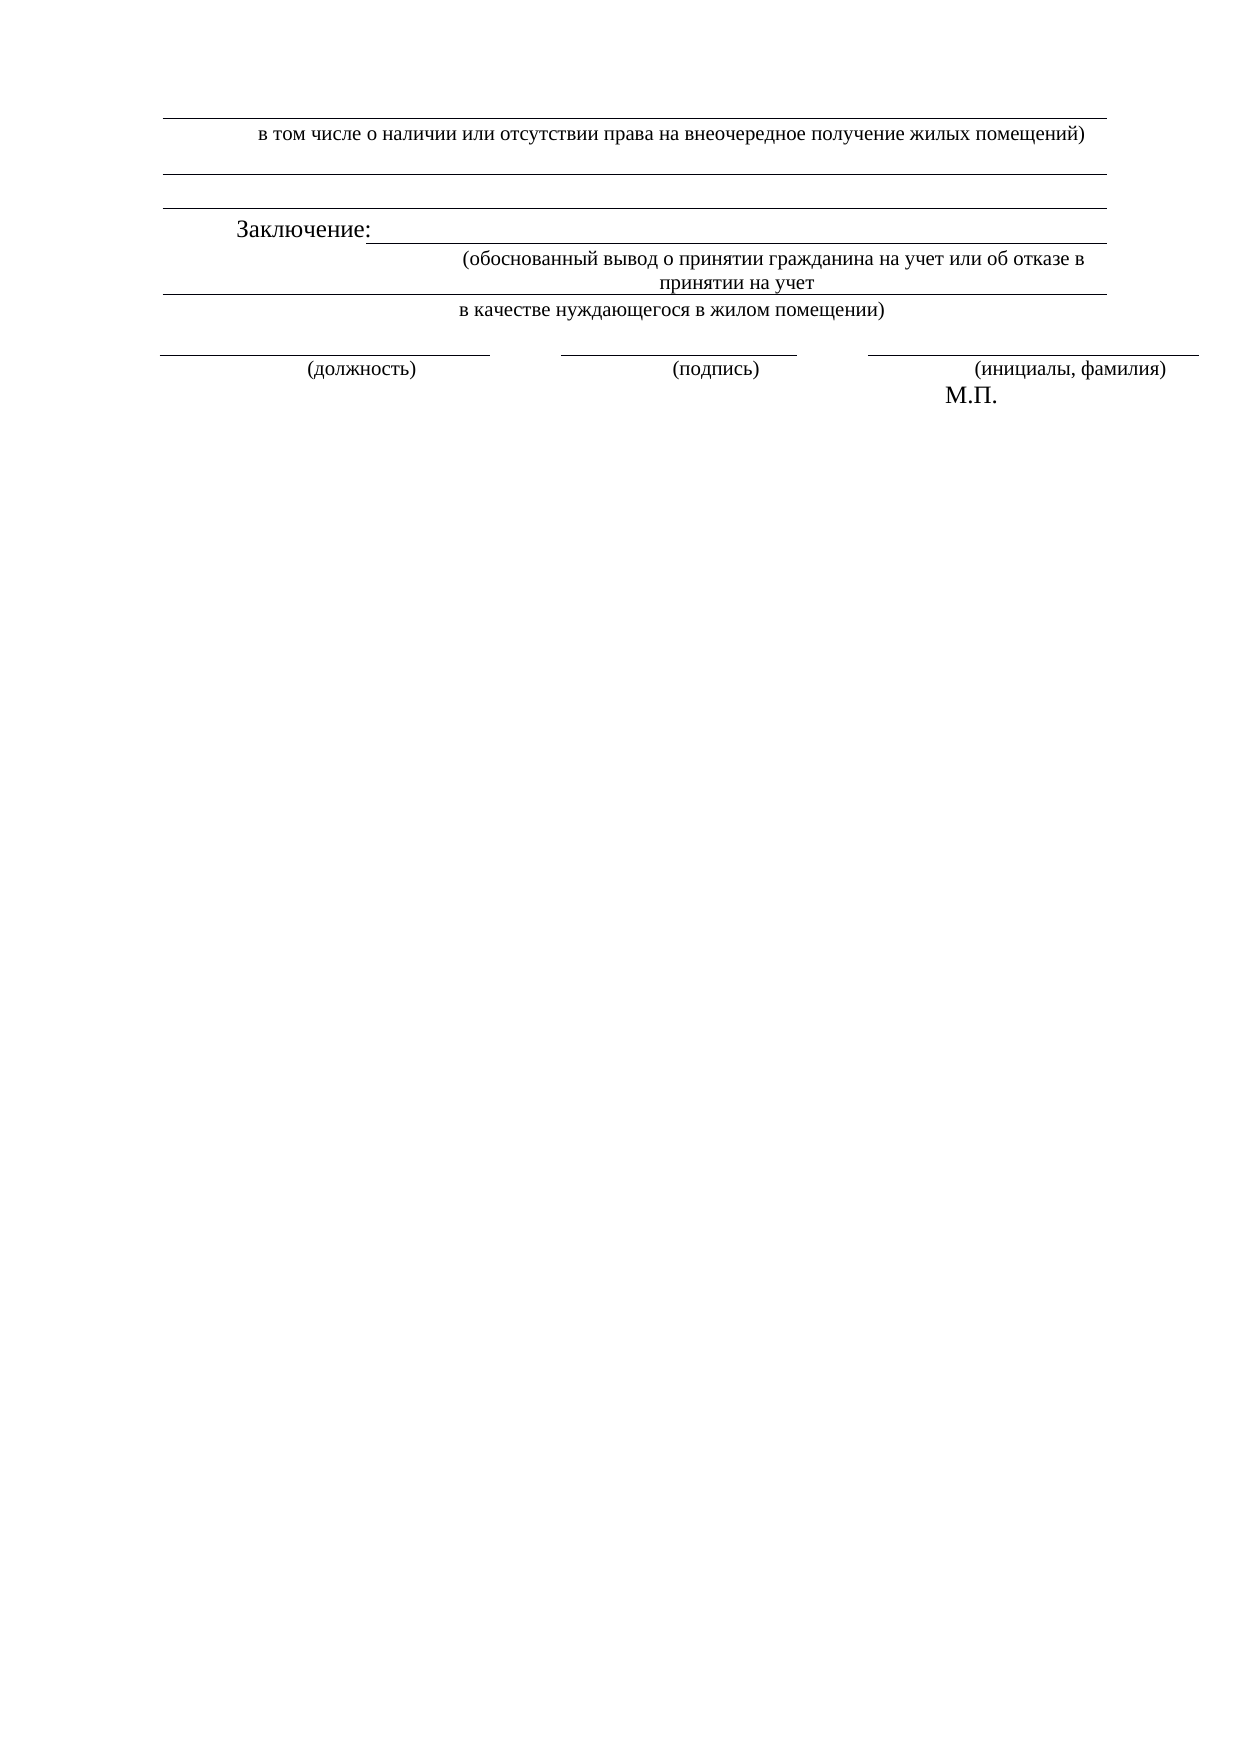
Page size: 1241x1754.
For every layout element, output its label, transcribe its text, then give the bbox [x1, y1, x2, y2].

text Заключение: [162, 214, 1107, 243]
table_cell (инициалы, фамилия) [868, 356, 1199, 380]
table_cell [490, 355, 561, 380]
table_cell (подпись) [561, 356, 797, 380]
table_header [868, 326, 1199, 354]
text М.П. [871, 380, 1107, 408]
text (обоснованный вывод о принятии гражданина на учет или об отказе в принятии на учет [366, 244, 1107, 294]
table_cell [797, 355, 868, 380]
table_header [160, 326, 490, 354]
table_header [797, 326, 868, 354]
table_header [561, 326, 797, 354]
text в том числе о наличии или отсутствии права на внеочередное получение жилых помещений) [162, 119, 1107, 145]
table_header [490, 326, 561, 354]
table_cell (должность) [160, 356, 490, 380]
text в качестве нуждающегося в жилом помещении) [162, 295, 1107, 321]
